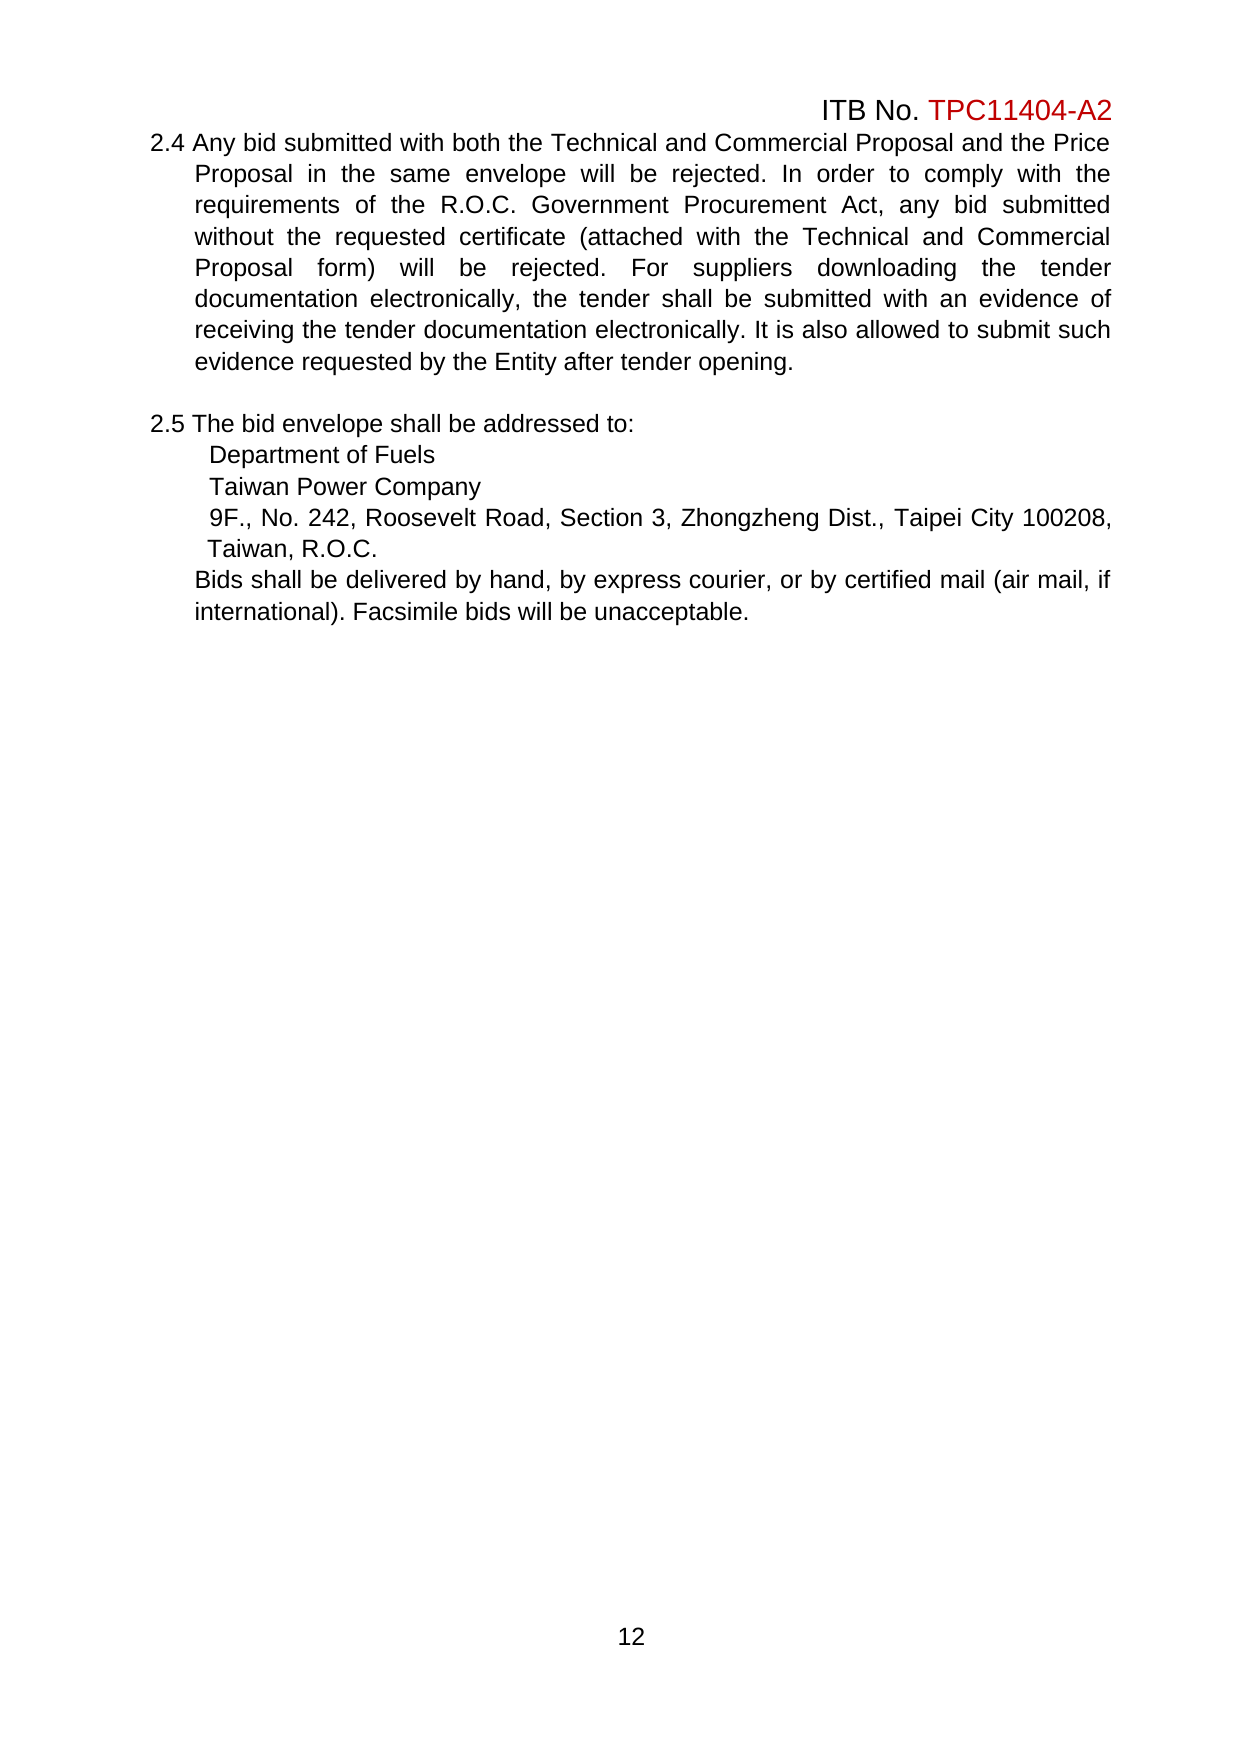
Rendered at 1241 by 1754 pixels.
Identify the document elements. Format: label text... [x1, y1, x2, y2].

text 2.4 Any bid submitted with both the Technical and Commercial Proposal and the Price Proposal in the same envelope will be rejected. In order to comply with the requirements of the R.O.C. Government Procurement Act, any bid submitted without the requested certificate (attached with the Technical and Commercial Proposal form) will be rejected. For suppliers downloading the tender documentation electronically, the tender shall be submitted with an evidence of receiving the tender documentation electronically. It is also allowed to submit such evidence requested by the Entity after tender opening. [150, 126, 1113, 376]
text Bids shall be delivered by hand, by express courier, or by certified mail (air mail, if international). Facsimile bids will be unacceptable. [194, 564, 1113, 626]
text Department of Fuels [150, 439, 1113, 470]
text 2.5 The bid envelope shall be addressed to: [150, 407, 1113, 439]
text 9F., No. 242, Roosevelt Road, Section 3, Zhongzheng Dist., Taipei City 100208, Taiwan, R.O.C. [207, 501, 1113, 564]
text Taiwan Power Company [150, 470, 1113, 501]
